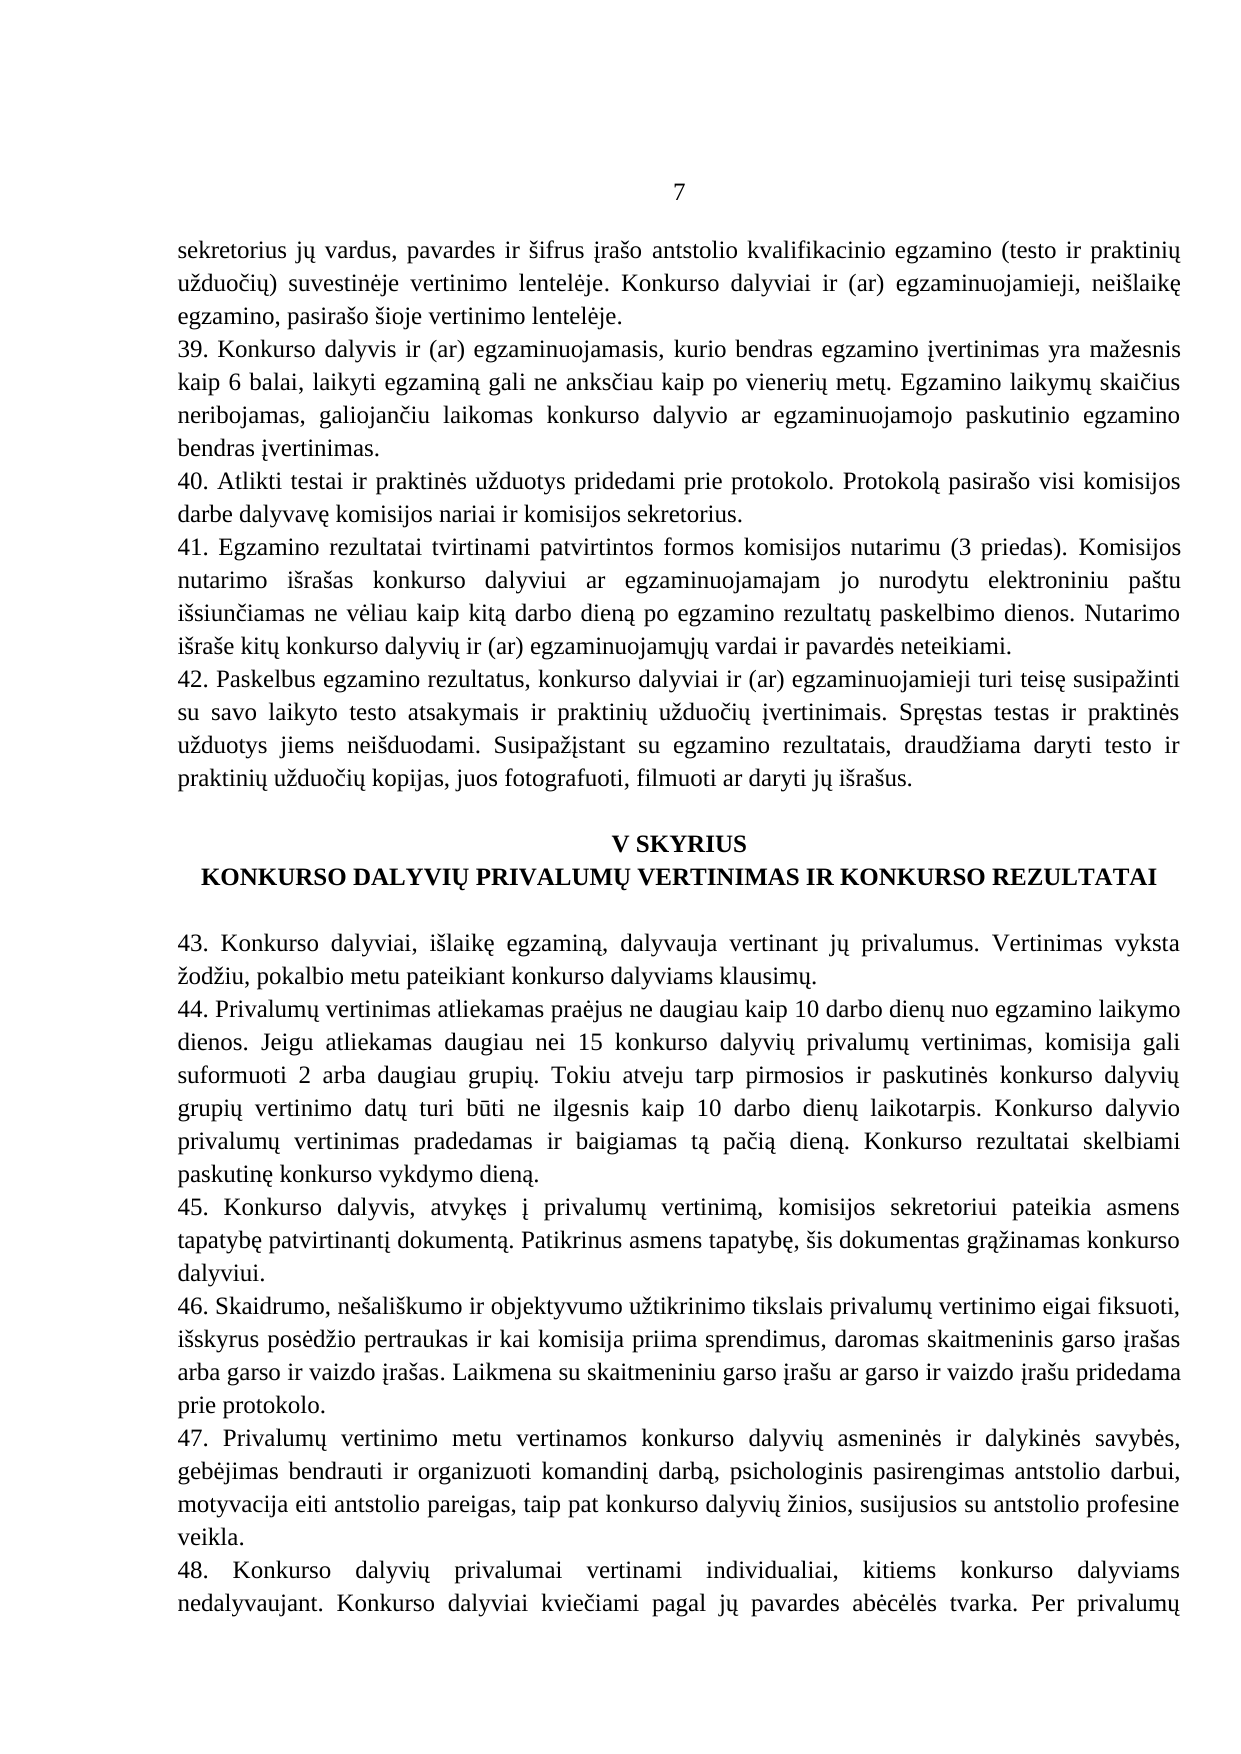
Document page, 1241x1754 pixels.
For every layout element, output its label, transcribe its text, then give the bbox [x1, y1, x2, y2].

text 47. Privalumų vertinimo metu vertinamos konkurso dalyvių asmeninės ir dalykinės savybės, gebėjimas bendrauti ir organizuoti komandinį darbą, psichologinis pasirengimas antstolio darbui, motyvacija eiti antstolio pareigas, taip pat konkurso dalyvių žinios, susijusios su antstolio profesine veikla. [177, 1423, 1181, 1551]
text KONKURSO DALYVIŲ PRIVALUMŲ VERTINIMAS IR KONKURSO REZULTATAI [177, 862, 1181, 891]
text 48. Konkurso dalyvių privalumai vertinami individualiai, kitiems konkurso dalyviams nedalyvaujant. Konkurso dalyviai kviečiami pagal jų pavardes abėcėlės tvarka. Per privalumų [177, 1556, 1181, 1617]
text 40. Atlikti testai ir praktinės užduotys pridedami prie protokolo. Protokolą pasirašo visi komisijos darbe dalyvavę komisijos nariai ir komisijos sekretorius. [177, 466, 1181, 528]
text 43. Konkurso dalyviai, išlaikę egzaminą, dalyvauja vertinant jų privalumus. Vertinimas vyksta žodžiu, pokalbio metu pateikiant konkurso dalyviams klausimų. [177, 928, 1181, 990]
text 44. Privalumų vertinimas atliekamas praėjus ne daugiau kaip 10 darbo dienų nuo egzamino laikymo dienos. Jeigu atliekamas daugiau nei 15 konkurso dalyvių privalumų vertinimas, komisija gali suformuoti 2 arba daugiau grupių. Tokiu atveju tarp pirmosios ir paskutinės konkurso dalyvių grupių vertinimo datų turi būti ne ilgesnis kaip 10 darbo dienų laikotarpis. Konkurso dalyvio privalumų vertinimas pradedamas ir baigiamas tą pačią dieną. Konkurso rezultatai skelbiami paskutinę konkurso vykdymo dieną. [177, 994, 1181, 1188]
text sekretorius jų vardus, pavardes ir šifrus įrašo antstolio kvalifikacinio egzamino (testo ir praktinių užduočių) suvestinėje vertinimo lentelėje. Konkurso dalyviai ir (ar) egzaminuojamieji, neišlaikę egzamino, pasirašo šioje vertinimo lentelėje. [177, 235, 1181, 329]
text 42. Paskelbus egzamino rezultatus, konkurso dalyviai ir (ar) egzaminuojamieji turi teisę susipažinti su savo laikyto testo atsakymais ir praktinių užduočių įvertinimais. Spręstas testas ir praktinės užduotys jiems neišduodami. Susipažįstant su egzamino rezultatais, draudžiama daryti testo ir praktinių užduočių kopijas, juos fotografuoti, filmuoti ar daryti jų išrašus. [177, 664, 1181, 792]
text 45. Konkurso dalyvis, atvykęs į privalumų vertinimą, komisijos sekretoriui pateikia asmens tapatybę patvirtinantį dokumentą. Patikrinus asmens tapatybę, šis dokumentas grąžinamas konkurso dalyviui. [177, 1192, 1181, 1287]
text 41. Egzamino rezultatai tvirtinami patvirtintos formos komisijos nutarimu (3 priedas). Komisijos nutarimo išrašas konkurso dalyviui ar egzaminuojamajam jo nurodytu elektroniniu paštu išsiunčiamas ne vėliau kaip kitą darbo dieną po egzamino rezultatų paskelbimo dienos. Nutarimo išraše kitų konkurso dalyvių ir (ar) egzaminuojamųjų vardai ir pavardės neteikiami. [177, 532, 1181, 660]
text V SKYRIUS [177, 829, 1181, 858]
text 39. Konkurso dalyvis ir (ar) egzaminuojamasis, kurio bendras egzamino įvertinimas yra mažesnis kaip 6 balai, laikyti egzaminą gali ne anksčiau kaip po vienerių metų. Egzamino laikymų skaičius neribojamas, galiojančiu laikomas konkurso dalyvio ar egzaminuojamojo paskutinio egzamino bendras įvertinimas. [177, 334, 1181, 462]
text 46. Skaidrumo, nešališkumo ir objektyvumo užtikrinimo tikslais privalumų vertinimo eigai fiksuoti, išskyrus posėdžio pertraukas ir kai komisija priima sprendimus, daromas skaitmeninis garso įrašas arba garso ir vaizdo įrašas. Laikmena su skaitmeniniu garso įrašu ar garso ir vaizdo įrašu pridedama prie protokolo. [177, 1291, 1181, 1419]
